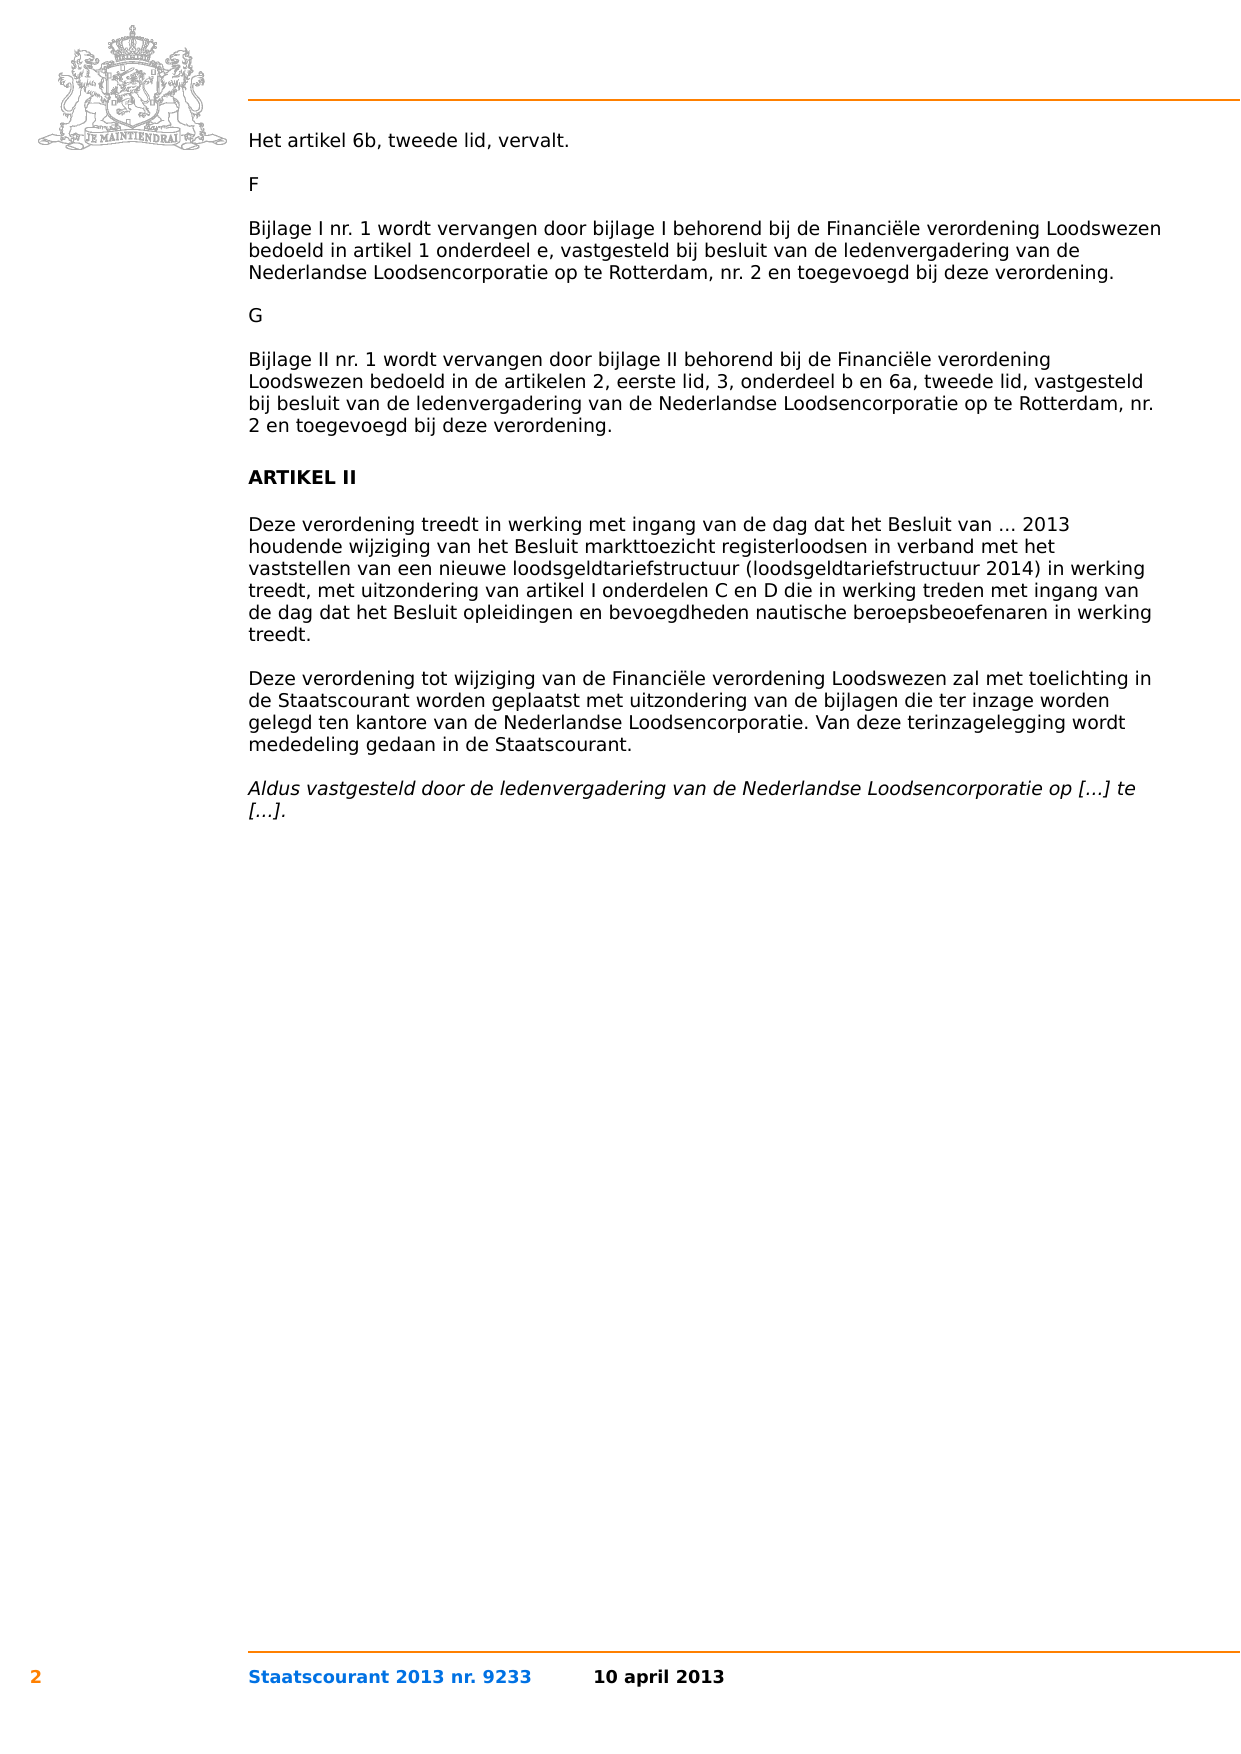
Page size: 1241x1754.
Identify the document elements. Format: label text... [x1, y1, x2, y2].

text Bijlage II nr. 1 wordt vervangen door bijlage II behorend bij de Financiële verordening Loodswezen bedoeld in de artikelen 2, eerste lid, 3, onderdeel b en 6a, tweede lid, vastgesteld bij besluit van de ledenvergadering van de Nederlandse Loodsencorporatie op te Rotterdam, nr. 2 en toegevoegd bij deze verordening. [248, 349, 1163, 437]
text Deze verordening tot wijziging van de Financiële verordening Loodswezen zal met toelichting in de Staatscourant worden geplaatst met uitzondering van de bijlagen die ter inzage worden gelegd ten kantore van de Nederlandse Loodsencorporatie. Van deze terinzagelegging wordt mededeling gedaan in de Staatscourant. [248, 668, 1163, 756]
subtitle ARTIKEL II [248, 467, 1163, 489]
picture [38, 25, 227, 150]
text G [248, 305, 1163, 327]
text Deze verordening treedt in werking met ingang van de dag dat het Besluit van ... 2013 houdende wijziging van het Besluit markttoezicht registerloodsen in verband met het vaststellen van een nieuwe loodsgeldtariefstructuur (loodsgeldtariefstructuur 2014) in werking treedt, met uitzondering van artikel I onderdelen C en D die in werking treden met ingang van de dag dat het Besluit opleidingen en bevoegdheden nautische beroepsbeoefenaren in werking treedt. [248, 514, 1163, 646]
text F [248, 174, 1163, 196]
text Bijlage I nr. 1 wordt vervangen door bijlage I behorend bij de Financiële verordening Loodswezen bedoeld in artikel 1 onderdeel e, vastgesteld bij besluit van de ledenvergadering van de Nederlandse Loodsencorporatie op te Rotterdam, nr. 2 en toegevoegd bij deze verordening. [248, 218, 1163, 283]
text Aldus vastgesteld door de ledenvergadering van de Nederlandse Loodsencorporatie op [...] te [...]. [248, 778, 1163, 822]
text Het artikel 6b, tweede lid, vervalt. [248, 130, 1163, 152]
